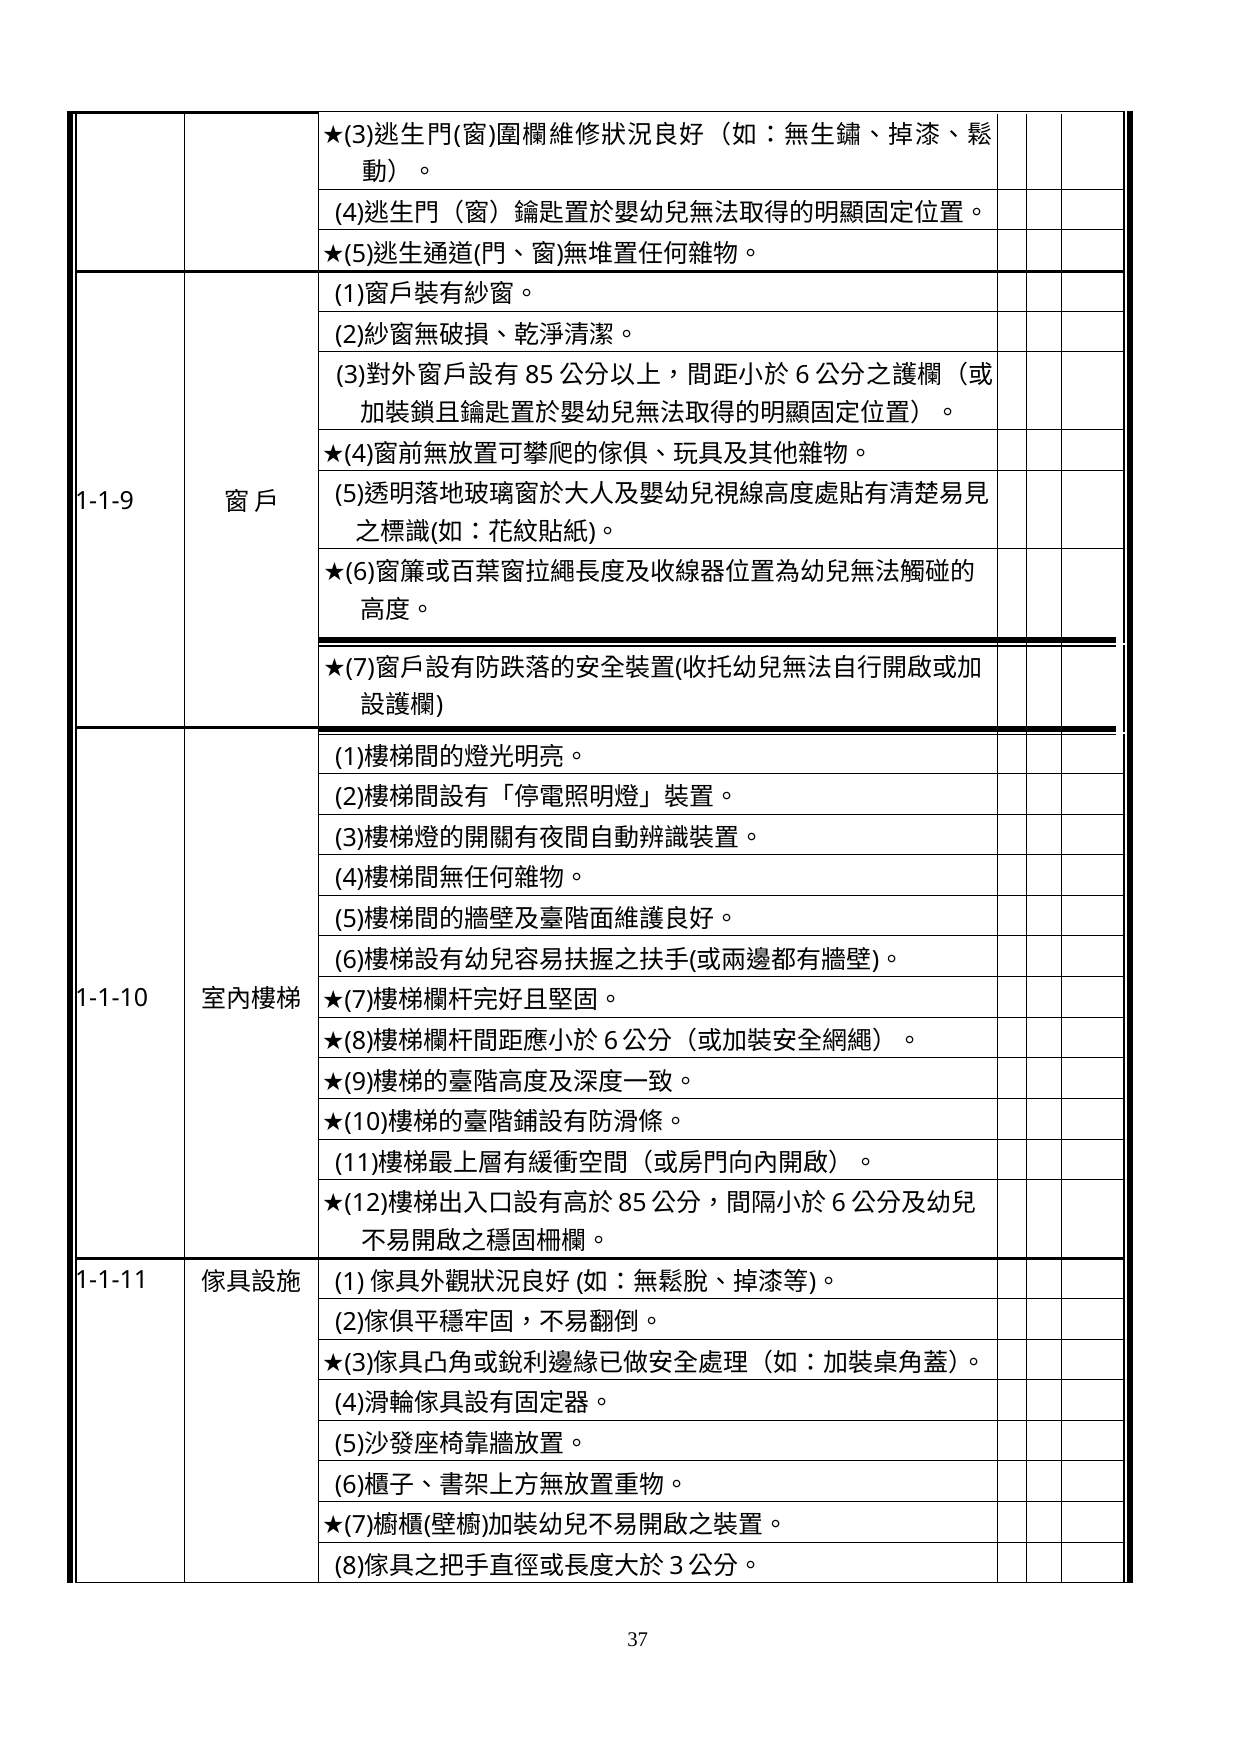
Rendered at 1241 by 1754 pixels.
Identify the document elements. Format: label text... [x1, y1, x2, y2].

table_cell [998, 1299, 1026, 1338]
table_cell [1027, 273, 1061, 311]
table_cell [998, 1461, 1026, 1501]
table_cell [1062, 1140, 1123, 1179]
table_cell (5)樓梯間的牆壁及臺階面維護良好。 [319, 896, 997, 935]
table_cell ★(7)樓梯欄杆完好且堅固。 [319, 977, 997, 1017]
table_cell [1027, 471, 1061, 548]
table_cell (1)樓梯間的燈光明亮。 [319, 735, 997, 773]
table_cell (1) 傢具外觀狀況良好 (如：無鬆脫、掉漆等)。 [319, 1260, 997, 1298]
table_cell [998, 1018, 1026, 1057]
table_cell [1062, 1543, 1123, 1582]
table_cell [997, 112, 1026, 189]
table_cell [1062, 312, 1123, 351]
table_cell [1062, 471, 1123, 548]
table_cell [998, 312, 1026, 351]
table_cell ★(5)逃生通道(門、窗)無堆置任何雜物。 [319, 230, 997, 270]
table_cell [1062, 855, 1123, 895]
table_cell [1026, 112, 1061, 189]
table_cell [1062, 1099, 1123, 1138]
table_cell (4)逃生門（窗）鑰匙置於嬰幼兒無法取得的明顯固定位置。 [319, 190, 997, 229]
table_cell ★(7)窗戶設有防跌落的安全裝置(收托幼兒無法自行開啟或加設護欄) [319, 647, 997, 726]
table_cell (5)沙發座椅靠牆放置。 [319, 1421, 997, 1460]
table_cell 傢具設施 [185, 1260, 318, 1582]
table_cell (3)對外窗戶設有85公分以上，間距小於6公分之護欄（或加裝鎖且鑰匙置於嬰幼兒無法取得的明顯固定位置）。 [319, 352, 997, 429]
table_cell [1027, 1260, 1061, 1298]
table_cell [998, 1543, 1026, 1582]
table_cell [998, 774, 1026, 813]
table_cell [998, 977, 1026, 1017]
table_cell ★(4)窗前無放置可攀爬的傢俱、玩具及其他雜物。 [319, 430, 997, 470]
table_cell 窗 戶 [185, 273, 318, 726]
table_cell (6)櫃子、書架上方無放置重物。 [319, 1461, 997, 1501]
table_cell (6)樓梯設有幼兒容易扶握之扶手(或兩邊都有牆壁)。 [319, 936, 997, 976]
table_cell ★(3)傢具凸角或銳利邊緣已做安全處理（如：加裝桌角蓋）。 [319, 1340, 997, 1379]
table_cell [1027, 1180, 1061, 1257]
table_cell [1062, 1058, 1123, 1098]
table_cell [1062, 726, 1127, 773]
table_cell [1062, 430, 1123, 470]
table_cell [1027, 774, 1061, 813]
table_cell [1062, 1260, 1123, 1298]
table_cell [998, 1502, 1026, 1542]
table_cell [998, 1340, 1026, 1379]
table_cell [1027, 977, 1061, 1017]
table_cell [998, 855, 1026, 895]
table_cell [998, 936, 1026, 976]
table_cell [1027, 936, 1061, 976]
table_cell [998, 1058, 1026, 1098]
table_cell [998, 1260, 1026, 1298]
table_cell [998, 352, 1026, 429]
table_cell ★(7)櫥櫃(壁櫥)加裝幼兒不易開啟之裝置。 [319, 1502, 997, 1542]
table_cell [1062, 352, 1123, 429]
table_cell [1027, 1340, 1061, 1379]
table_cell [1027, 1461, 1061, 1501]
table_cell [998, 430, 1026, 470]
table_cell [1027, 1018, 1061, 1057]
table_cell [1062, 1018, 1123, 1057]
table_cell ★(8)樓梯欄杆間距應小於6公分（或加裝安全網繩）。 [319, 1018, 997, 1057]
table_cell [1027, 1380, 1061, 1420]
table_cell [1027, 1058, 1061, 1098]
table_cell [1027, 549, 1061, 637]
table_cell (4)樓梯間無任何雜物。 [319, 855, 997, 895]
table_cell 1-1-11 [77, 1260, 184, 1582]
table_cell [1062, 774, 1123, 813]
table_cell [1062, 896, 1123, 935]
table_cell [1062, 190, 1123, 229]
table_cell [1062, 936, 1123, 976]
table_cell [1062, 1380, 1123, 1420]
table_cell [1062, 1340, 1123, 1379]
table_cell [998, 815, 1026, 854]
table_cell (2)紗窗無破損、乾淨清潔。 [319, 312, 997, 351]
table_cell 1-1-10 [77, 729, 184, 1257]
table_cell [1027, 1099, 1061, 1138]
table_cell [998, 1421, 1026, 1460]
table_cell (8)傢具之把手直徑或長度大於3公分。 [319, 1543, 997, 1582]
table_cell ★(6)窗簾或百葉窗拉繩長度及收線器位置為幼兒無法觸碰的高度。 [319, 549, 997, 637]
table_cell [1062, 1180, 1123, 1257]
table_cell [998, 549, 1026, 637]
table_cell [1027, 1299, 1061, 1338]
table_cell (1)窗戶裝有紗窗。 [319, 273, 997, 311]
table_cell [1027, 896, 1061, 935]
table_cell [1027, 1502, 1061, 1542]
table_cell [1027, 230, 1061, 270]
table_cell [1062, 230, 1123, 270]
table_cell [998, 1380, 1026, 1420]
table_cell (4)滑輪傢具設有固定器。 [319, 1380, 997, 1420]
table_cell [1062, 815, 1123, 854]
table_cell [1027, 352, 1061, 429]
table_cell (11)樓梯最上層有緩衝空間（或房門向內開啟）。 [319, 1140, 997, 1179]
table_cell [998, 1140, 1026, 1179]
table_cell [1027, 430, 1061, 470]
table_cell [1027, 1421, 1061, 1460]
table_cell [1062, 977, 1123, 1017]
table_cell [1061, 112, 1123, 189]
table_cell (2)樓梯間設有「停電照明燈」裝置。 [319, 774, 997, 813]
table_cell 1-1-9 [77, 273, 184, 726]
table_cell [998, 1180, 1026, 1257]
table_cell ★(12)樓梯出入口設有高於85公分，間隔小於6公分及幼兒 不易開啟之穩固柵欄。 [319, 1180, 997, 1257]
table_cell [1062, 1461, 1123, 1501]
table_cell (5)透明落地玻璃窗於大人及嬰幼兒視線高度處貼有清楚易見之標識(如：花紋貼紙)。 [319, 471, 997, 548]
table_cell [185, 114, 318, 270]
table_cell [1027, 647, 1061, 726]
table_cell [1027, 190, 1061, 229]
table_cell [1027, 735, 1061, 773]
table_cell [998, 190, 1026, 229]
table_cell [77, 114, 184, 270]
table_cell [998, 230, 1026, 270]
table_cell (3)樓梯燈的開關有夜間自動辨識裝置。 [319, 815, 997, 854]
table_cell [1062, 549, 1123, 637]
table_cell (2)傢俱平穩牢固，不易翻倒。 [319, 1299, 997, 1338]
table_cell [1062, 637, 1127, 726]
table_cell ★(10)樓梯的臺階鋪設有防滑條。 [319, 1099, 997, 1138]
table_cell [998, 735, 1026, 773]
table_cell [998, 896, 1026, 935]
table_cell [1027, 1140, 1061, 1179]
table_cell [1062, 1421, 1123, 1460]
table_cell [998, 1099, 1026, 1138]
table_cell [1027, 815, 1061, 854]
table_cell [1062, 1502, 1123, 1542]
table_cell [998, 647, 1026, 726]
table_cell 室內樓梯 [185, 729, 318, 1257]
table_cell [1062, 1299, 1123, 1338]
table_cell [1062, 273, 1123, 311]
table_cell [998, 471, 1026, 548]
table_cell [1027, 1543, 1061, 1582]
table_cell [998, 273, 1026, 311]
table_cell [1027, 312, 1061, 351]
table_cell ★(3)逃生門(窗)圍欄維修狀況良好（如：無生鏽、掉漆、鬆動）。 [319, 112, 997, 189]
table_cell [1027, 855, 1061, 895]
table_cell ★(9)樓梯的臺階高度及深度一致。 [319, 1058, 997, 1098]
